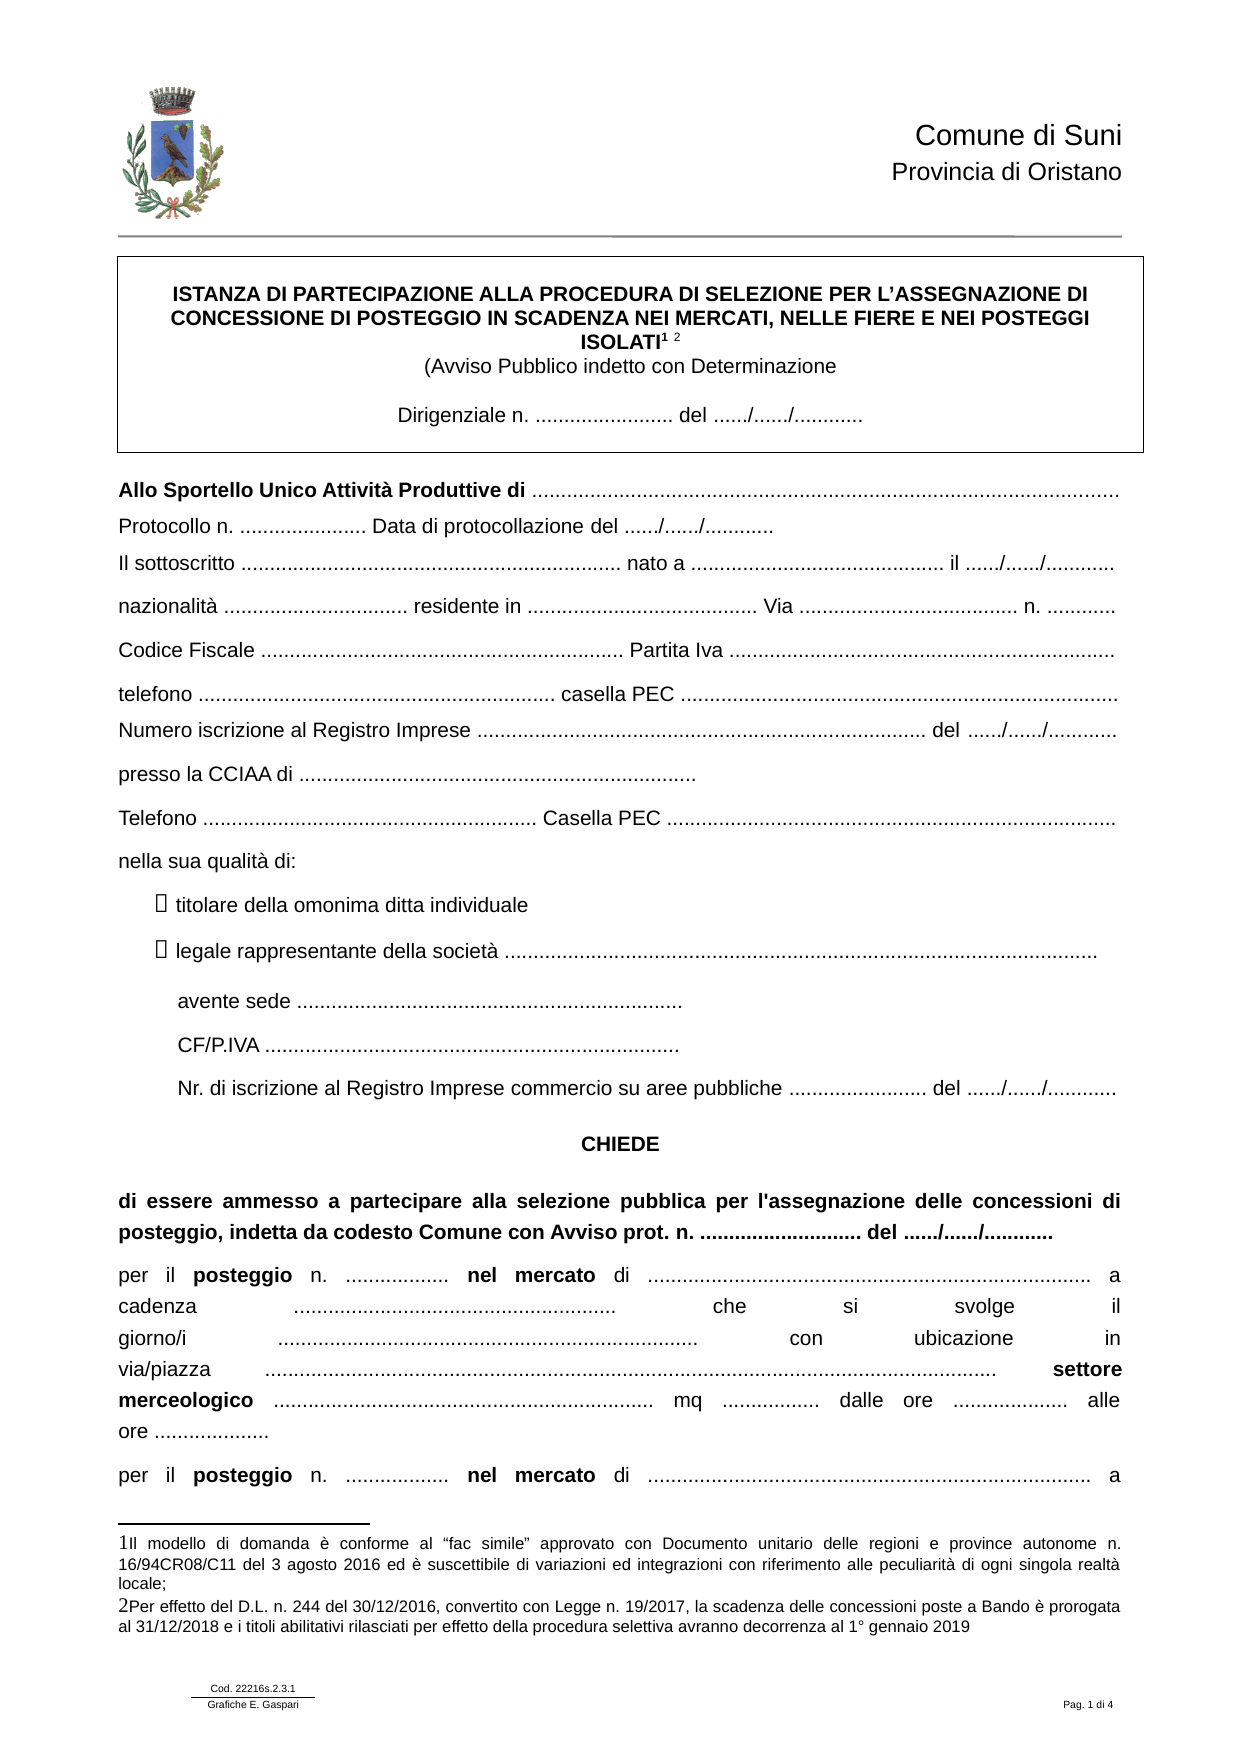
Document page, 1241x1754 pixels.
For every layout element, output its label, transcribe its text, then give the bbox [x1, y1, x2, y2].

text di essere ammesso a partecipare alla selezione pubblica per l'assegnazione delle concessioni di posteggio, indetta da codesto Comune con Avviso prot. n. ............................ del ....../....../............ [118, 1188, 1122, 1243]
text Telefono .......................................................... Casella PEC .............................................................................. [118, 805, 1122, 829]
text Il sottoscritto .................................................................. nato a ............................................ il ....../....../............ [118, 551, 1122, 575]
table_header ISTANZA DI PARTECIPAZIONE ALLA PROCEDURA DI SELEZIONE PER L’ASSEGNAZIONE DI CONCESSIONE DI POSTEGGIO IN SCADENZA NEI MERCATI, NELLE FIERE E NEI POSTEGGI ISOLATI (Avviso Pubblico indetto con Determinazione Dirigenziale n. ........................ del ....../....../............ [118, 257, 1143, 452]
picture [122, 87, 224, 219]
text Comune di Suni [224, 118, 1122, 152]
text avente sede ................................................................... [177, 989, 1122, 1013]
text  titolare della omonima ditta individuale [153, 886, 1122, 919]
text Protocollo n. ...................... Data di protocollazione del ....../....../............ [118, 514, 1122, 538]
text per il posteggio n. .................. nel mercato di ............................................................................. a [118, 1463, 1122, 1487]
text nazionalità ................................ residente in ........................................ Via ...................................... n. ............ [118, 594, 1122, 618]
text Numero iscrizione al Registro Imprese .............................................................................. del ....../....../............ [118, 718, 1122, 742]
text CHIEDE [118, 1132, 1122, 1156]
text CF/P.IVA ........................................................................ [177, 1032, 1122, 1056]
text presso la CCIAA di ..................................................................... [118, 762, 1122, 786]
text Provincia di Oristano [224, 157, 1122, 185]
text  legale rappresentante della società ....................................................................................................... [153, 932, 1122, 966]
text telefono .............................................................. casella PEC ............................................................................ [118, 682, 1122, 706]
text Codice Fiscale ............................................................... Partita Iva ................................................................... [118, 638, 1122, 662]
text Nr. di iscrizione al Registro Imprese commercio su aree pubbliche ........................ del ....../....../............ [177, 1076, 1122, 1100]
text nella sua qualità di: [118, 849, 1122, 873]
text Allo Sportello Unico Attività Produttive di [118, 478, 1122, 502]
text per il posteggio n. .................. nel mercato di ............................................................................. a cadenza ........................................................ che si svolge il giorno/i ......................................................................... con ubicazione in via/piazza ............................................................................................................................... settore merceologico .................................................................. mq ................. dalle ore .................... alle ore .................... [118, 1263, 1122, 1443]
